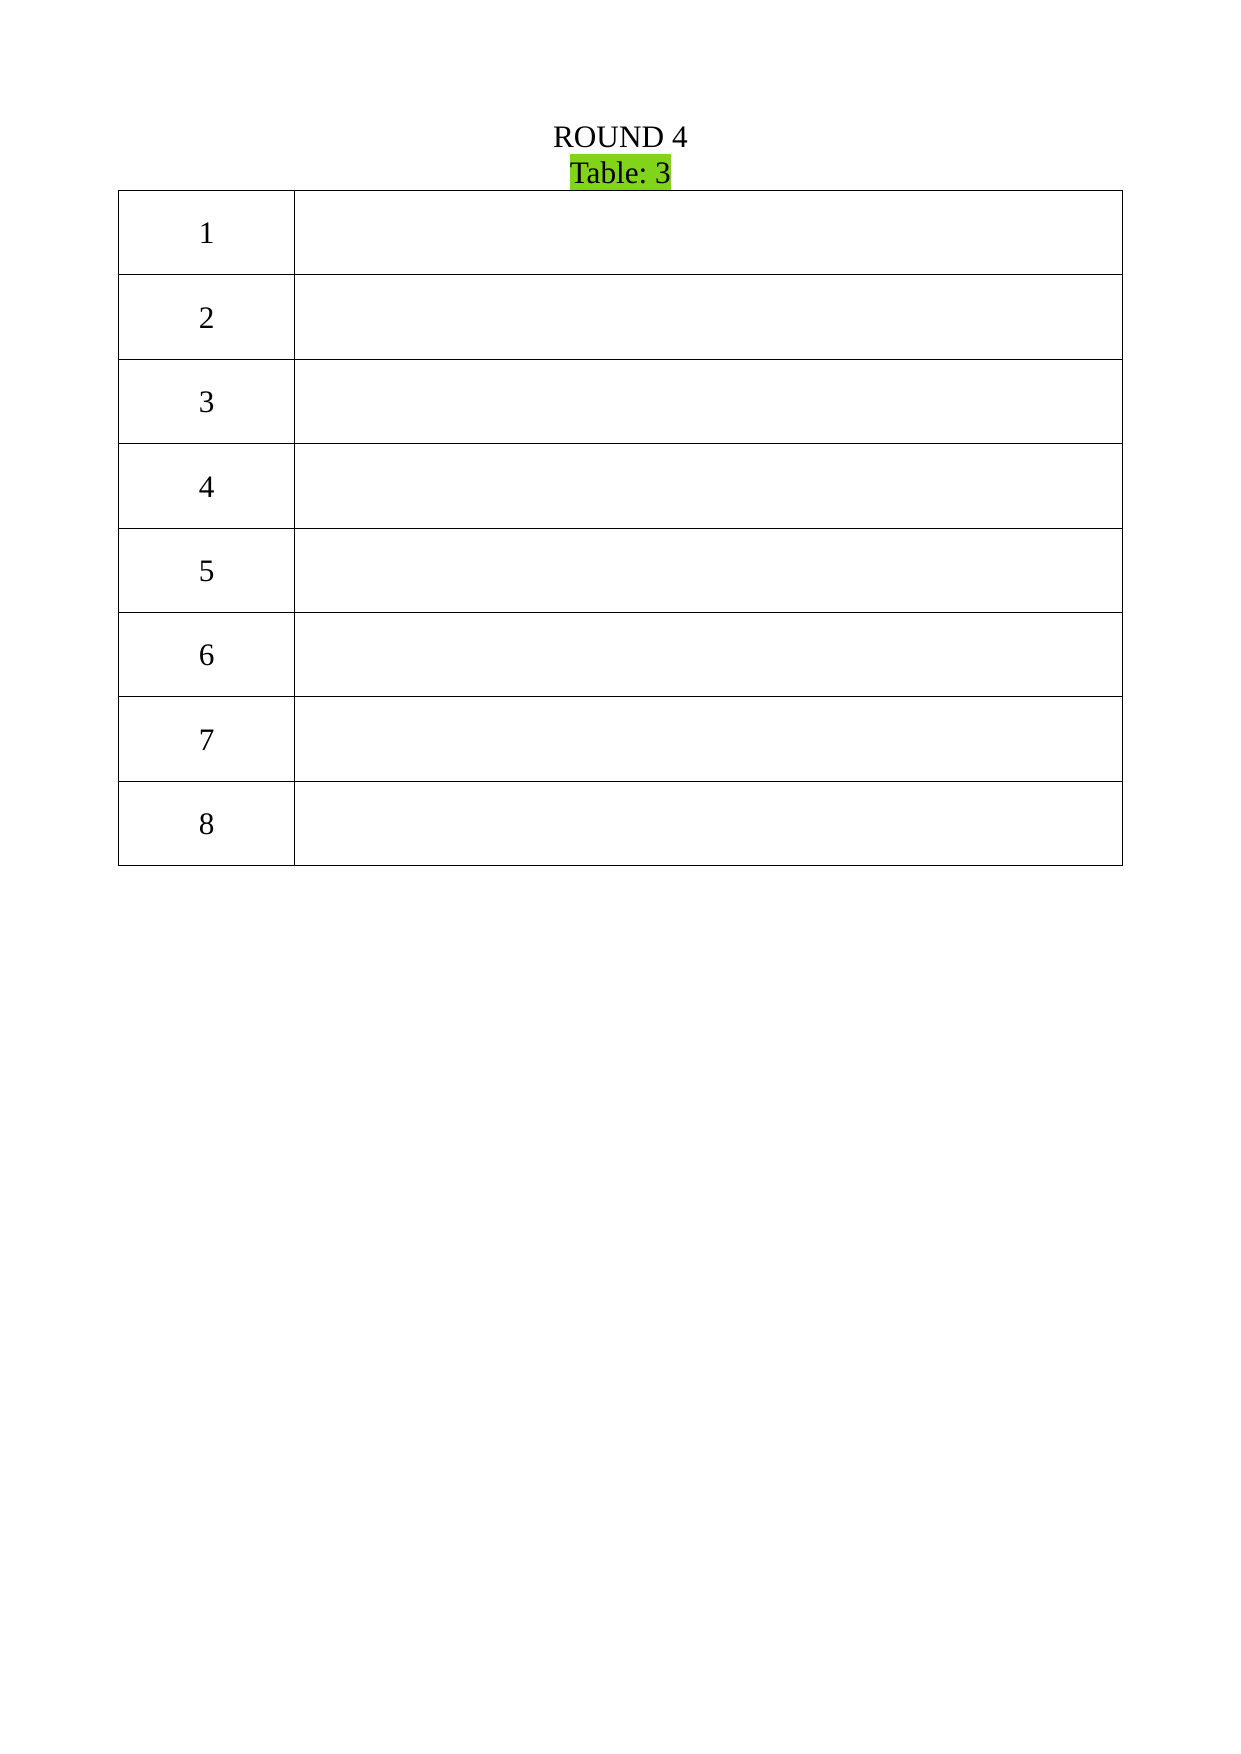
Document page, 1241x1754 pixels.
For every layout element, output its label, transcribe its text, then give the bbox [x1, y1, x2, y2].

table_cell [295, 444, 1122, 527]
table_cell [295, 529, 1122, 612]
table_cell 4 [119, 444, 294, 527]
text Table: 3 [671, 154, 1122, 190]
text ROUND 4 [118, 118, 1122, 154]
table_cell 3 [119, 360, 294, 443]
table_cell [295, 697, 1122, 781]
table_header [295, 191, 1122, 274]
text Table: 3 [118, 154, 570, 190]
table_cell 5 [119, 529, 294, 612]
table_cell [295, 360, 1122, 443]
table_cell 8 [119, 782, 294, 865]
table_cell 6 [119, 613, 294, 696]
table_cell [295, 275, 1122, 359]
table_cell 2 [119, 275, 294, 359]
table_cell [295, 613, 1122, 696]
table_header 1 [119, 191, 294, 274]
table_cell [295, 782, 1122, 865]
table_cell 7 [119, 697, 294, 781]
